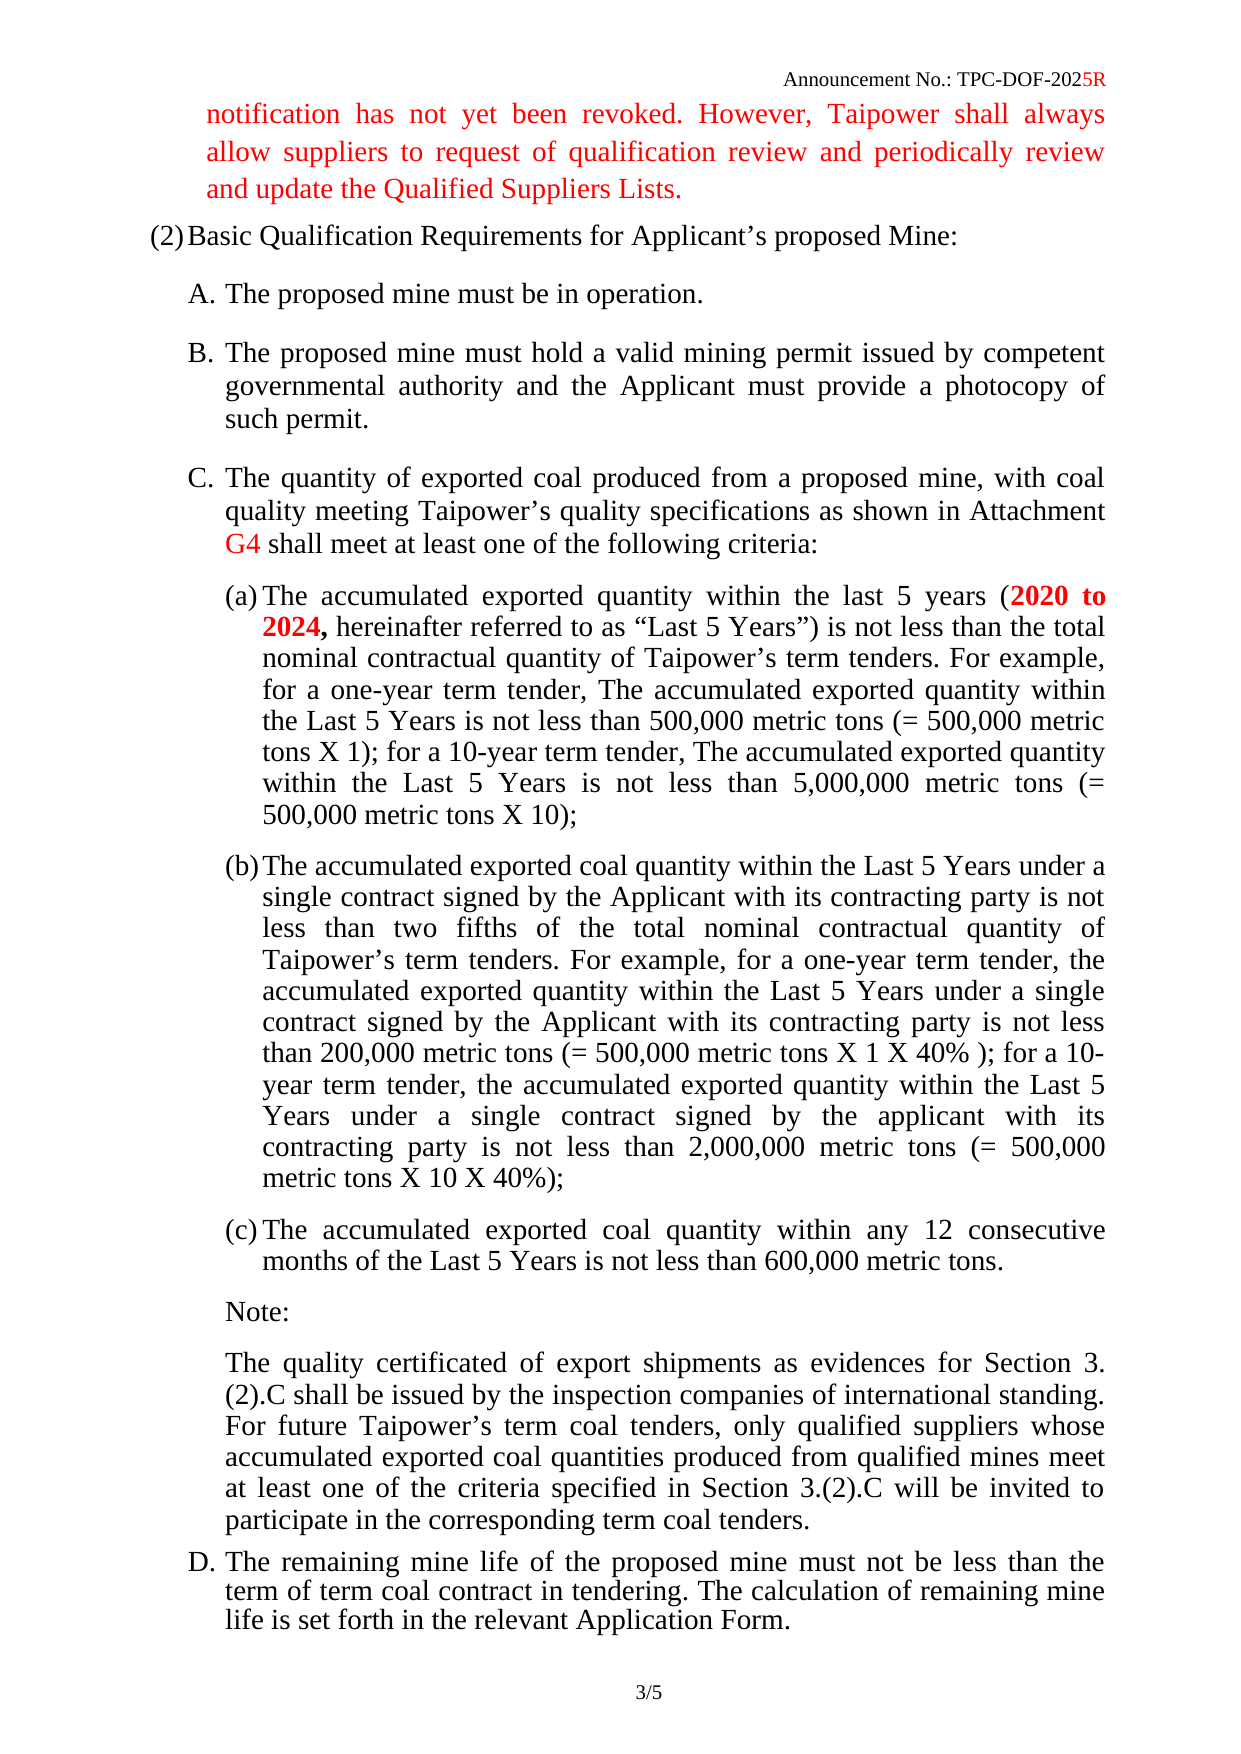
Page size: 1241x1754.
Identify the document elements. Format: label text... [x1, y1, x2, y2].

list The quantity of exported coal produced from a proposed mine, with coal quality meeting Taipower’s quality specifications as shown in Attachment G4 shall meet at least one of the following criteria: [187, 460, 1106, 560]
list The remaining mine life of the proposed mine must not be less than the term of term coal contract in tendering. The calculation of remaining mine life is set forth in the relevant Application Form. [188, 1548, 1106, 1635]
list The accumulated exported coal quantity within any 12 consecutive months of the Last 5 Years is not less than 600,000 metric tons. [225, 1214, 1106, 1277]
list The proposed mine must be in operation. [188, 277, 1106, 310]
list Basic Qualification Requirements for Applicant’s proposed Mine: [150, 219, 1125, 252]
list The accumulated exported coal quantity within the Last 5 Years under a single contract signed by the Applicant with its contracting party is not less than two fifths of the total nominal contractual quantity of Taipower’s term tenders. For example, for a one-year term tender, the accumulated exported quantity within the Last 5 Years under a single contract signed by the Applicant with its contracting party is not less than 200,000 metric tons (= 500,000 metric tons X 1 X 40% ); for a 10-year term tender, the accumulated exported quantity within the Last 5 Years under a single contract signed by the applicant with its contracting party is not less than 2,000,000 metric tons (= 500,000 metric tons X 10 X 40%); [225, 850, 1106, 1194]
list notification has not yet been revoked. However, Taipower shall always allow suppliers to request of qualification review and periodically review and update the Qualified Suppliers Lists. [138, 94, 1106, 206]
list The proposed mine must hold a valid mining permit issued by competent governmental authority and the Applicant must provide a photocopy of such permit. [187, 335, 1106, 435]
text Note: [225, 1297, 1106, 1328]
list The accumulated exported quantity within the last 5 years (2020 to 2024, hereinafter referred to as “Last 5 Years”) is not less than the total nominal contractual quantity of Taipower’s term tenders. For example, for a one-year term tender, The accumulated exported quantity within the Last 5 Years is not less than 500,000 metric tons (= 500,000 metric tons X 1); for a 10-year term tender, The accumulated exported quantity within the Last 5 Years is not less than 5,000,000 metric tons (= 500,000 metric tons X 10); [225, 580, 1106, 830]
text The quality certificated of export shipments as evidences for Section 3.(2).C shall be issued by the inspection companies of international standing. For future Taipower’s term coal tenders, only qualified suppliers whose accumulated exported coal quantities produced from qualified mines meet at least one of the criteria specified in Section 3.(2).C will be invited to participate in the corresponding term coal tenders. [225, 1348, 1106, 1535]
